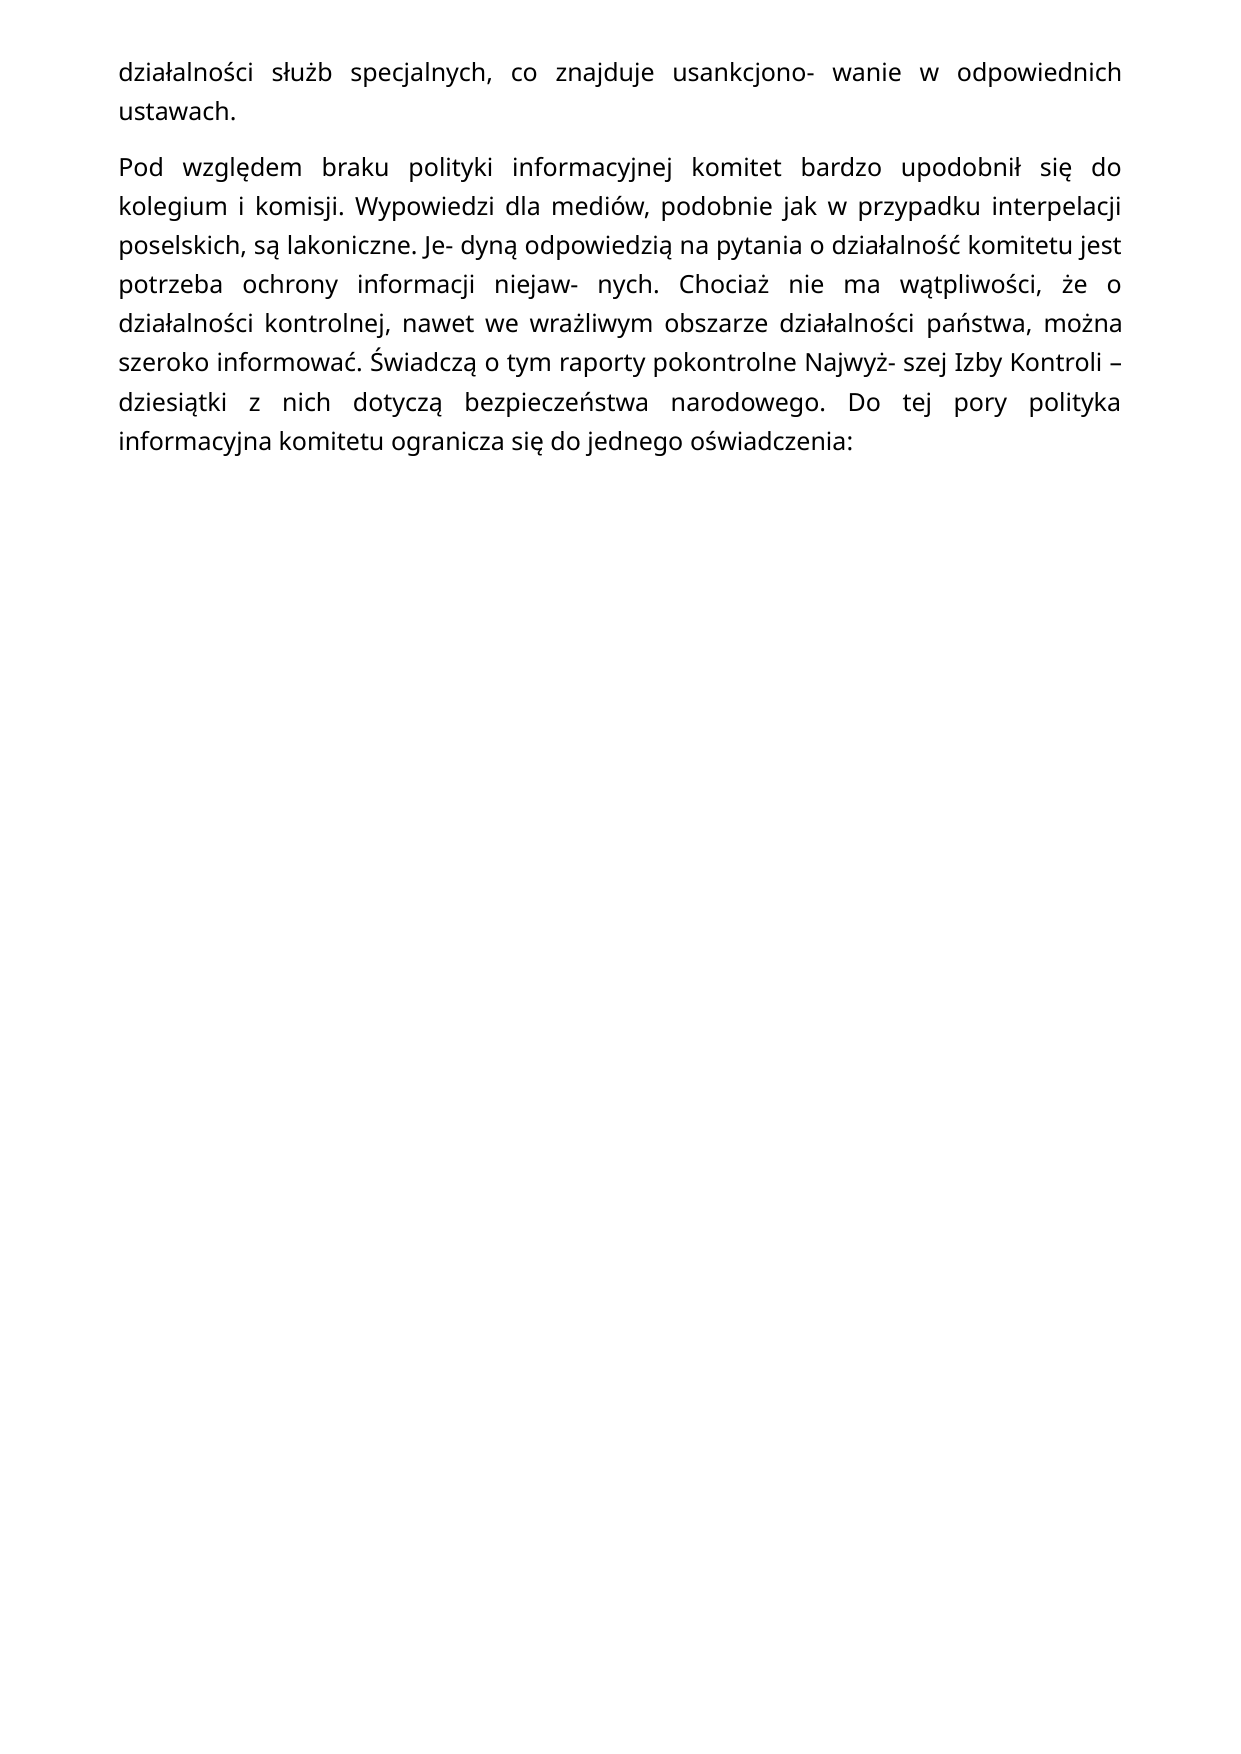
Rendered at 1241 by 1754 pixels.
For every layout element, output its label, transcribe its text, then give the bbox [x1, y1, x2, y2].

text Pod względem braku polityki informacyjnej komitet bardzo upodobnił się do kolegium i komisji. Wypowiedzi dla mediów, podobnie jak w przypadku interpelacji poselskich, są lakoniczne. Je- dyną odpowiedzią na pytania o działalność komitetu jest potrzeba ochrony informacji niejaw- nych. Chociaż nie ma wątpliwości, że o działalności kontrolnej, nawet we wrażliwym obszarze działalności państwa, można szeroko informować. Świadczą o tym raporty pokontrolne Najwyż- szej Izby Kontroli – dziesiątki z nich dotyczą bezpieczeństwa narodowego. Do tej pory polityka informacyjna komitetu ogranicza się do jednego oświadczenia: [118, 149, 1123, 457]
text działalności służb specjalnych, co znajduje usankcjono- wanie w odpowiednich ustawach. [118, 54, 1123, 127]
